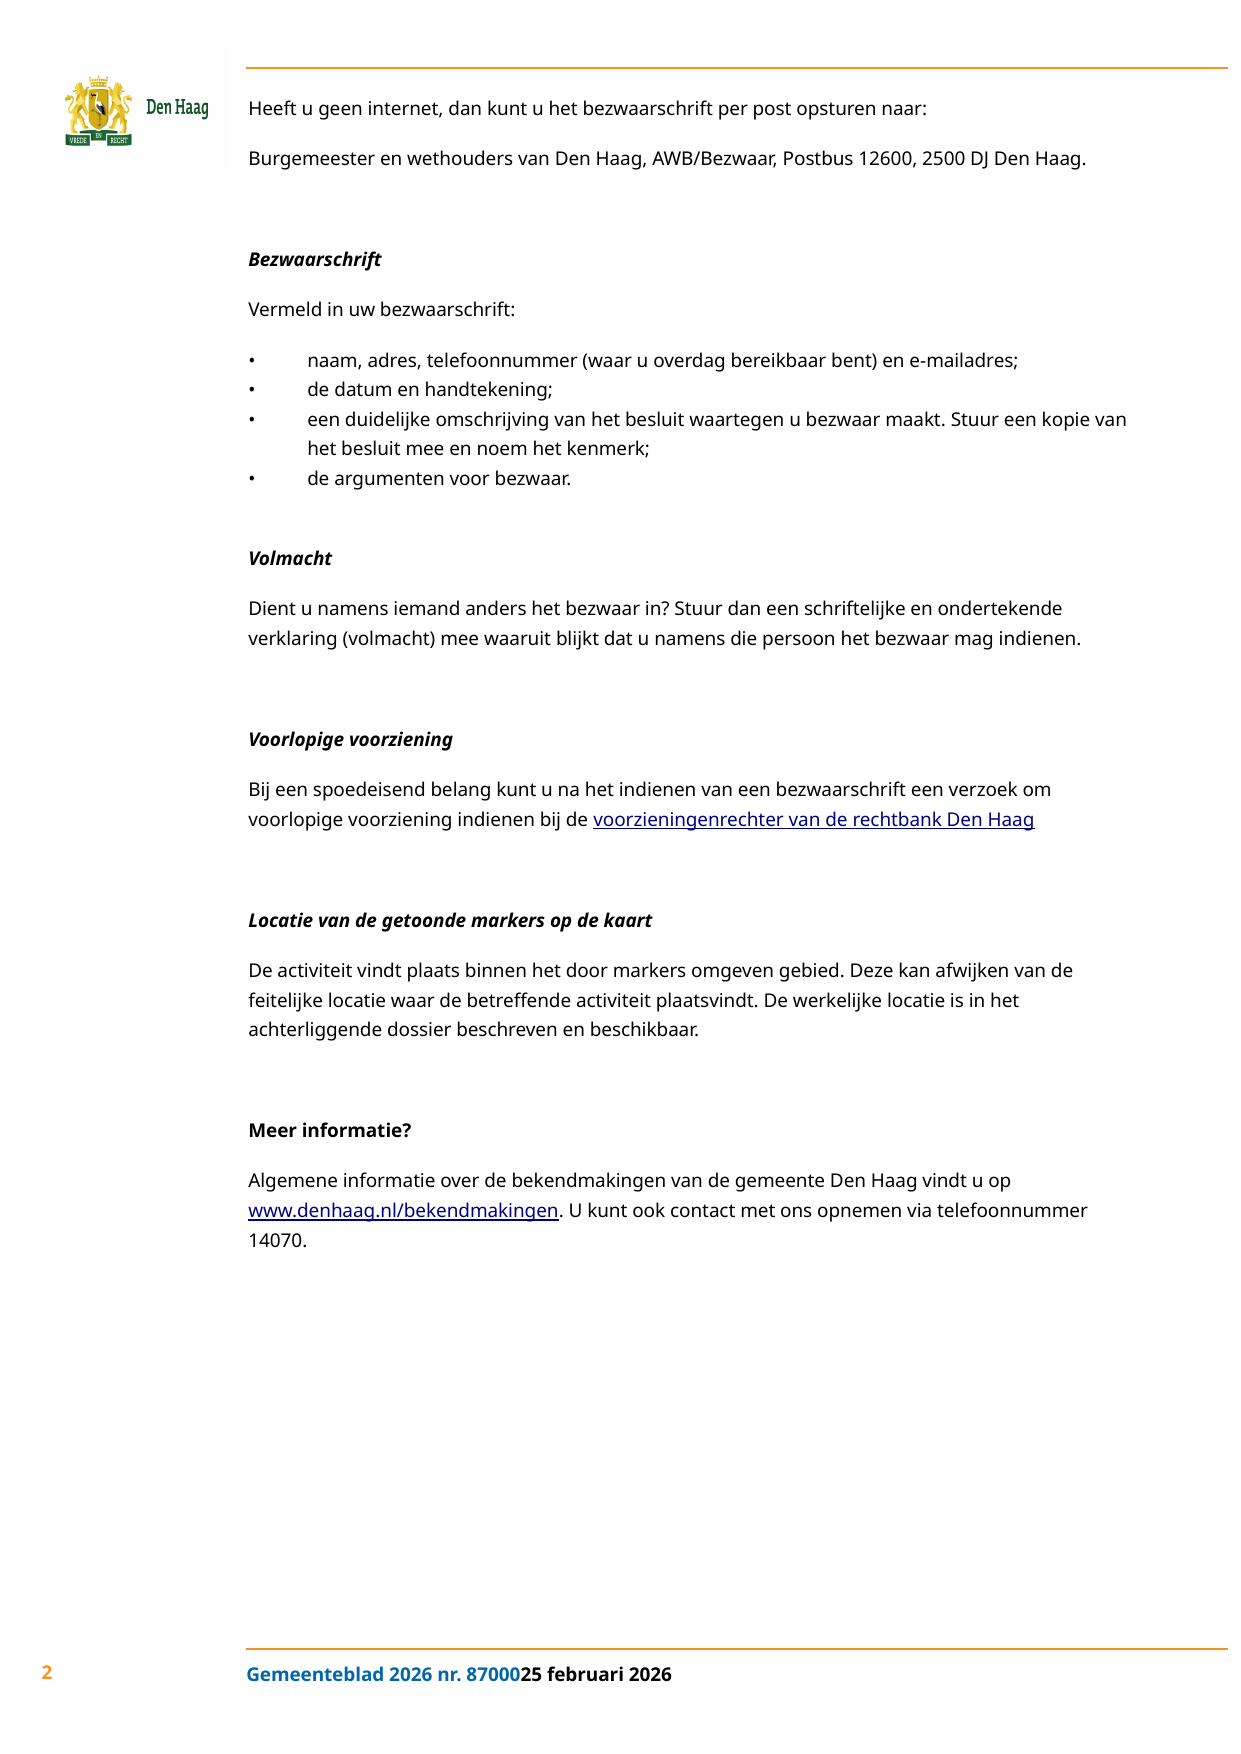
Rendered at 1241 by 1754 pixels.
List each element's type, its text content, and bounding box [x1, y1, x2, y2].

list de argumenten voor bezwaar. [248, 465, 1152, 491]
list een duidelijke omschrijving van het besluit waartegen u bezwaar maakt. Stuur een kopie van het besluit mee en noem het kenmerk; [248, 406, 1152, 461]
text Burgemeester en wethouders van Den Haag, AWB/Bezwaar, Postbus 12600, 2500 DJ Den Haag. [248, 145, 1152, 171]
list de datum en handtekening; [248, 376, 1152, 402]
text Vermeld in uw bezwaarschrift: [248, 296, 1152, 322]
text Heeft u geen internet, dan kunt u het bezwaarschrift per post opsturen naar: [248, 95, 1152, 121]
text Bij een spoedeisend belang kunt u na het indienen van een bezwaarschrift een verzoek om voorlopige voorziening indienen bij de voorzieningenrechter van de rechtbank Den Haag [248, 776, 1152, 832]
text Bezwaarschrift [248, 246, 1152, 272]
text De activiteit vindt plaats binnen het door markers omgeven gebied. Deze kan afwijken van de feitelijke locatie waar de betreffende activiteit plaatsvindt. De werkelijke locatie is in het achterliggende dossier beschreven en beschikbaar. [248, 957, 1152, 1042]
list naam, adres, telefoonnummer (waar u overdag bereikbaar bent) en e-mailadres; [248, 347, 1152, 373]
text Dient u namens iemand anders het bezwaar in? Stuur dan een schriftelijke en ondertekende verklaring (volmacht) mee waaruit blijkt dat u namens die persoon het bezwaar mag indienen. [248, 596, 1152, 651]
text Locatie van de getoonde markers op de kaart [248, 907, 1152, 933]
text Algemene informatie over de bekendmakingen van de gemeente Den Haag vindt u op www.denhaag.nl/bekendmakingen. U kunt ook contact met ons opnemen via telefoonnummer 14070. [248, 1168, 1152, 1253]
picture [41, 47, 231, 172]
text Voorlopige voorziening [248, 726, 1152, 752]
text Meer informatie? [248, 1117, 1152, 1143]
text Volmacht [248, 545, 1152, 571]
